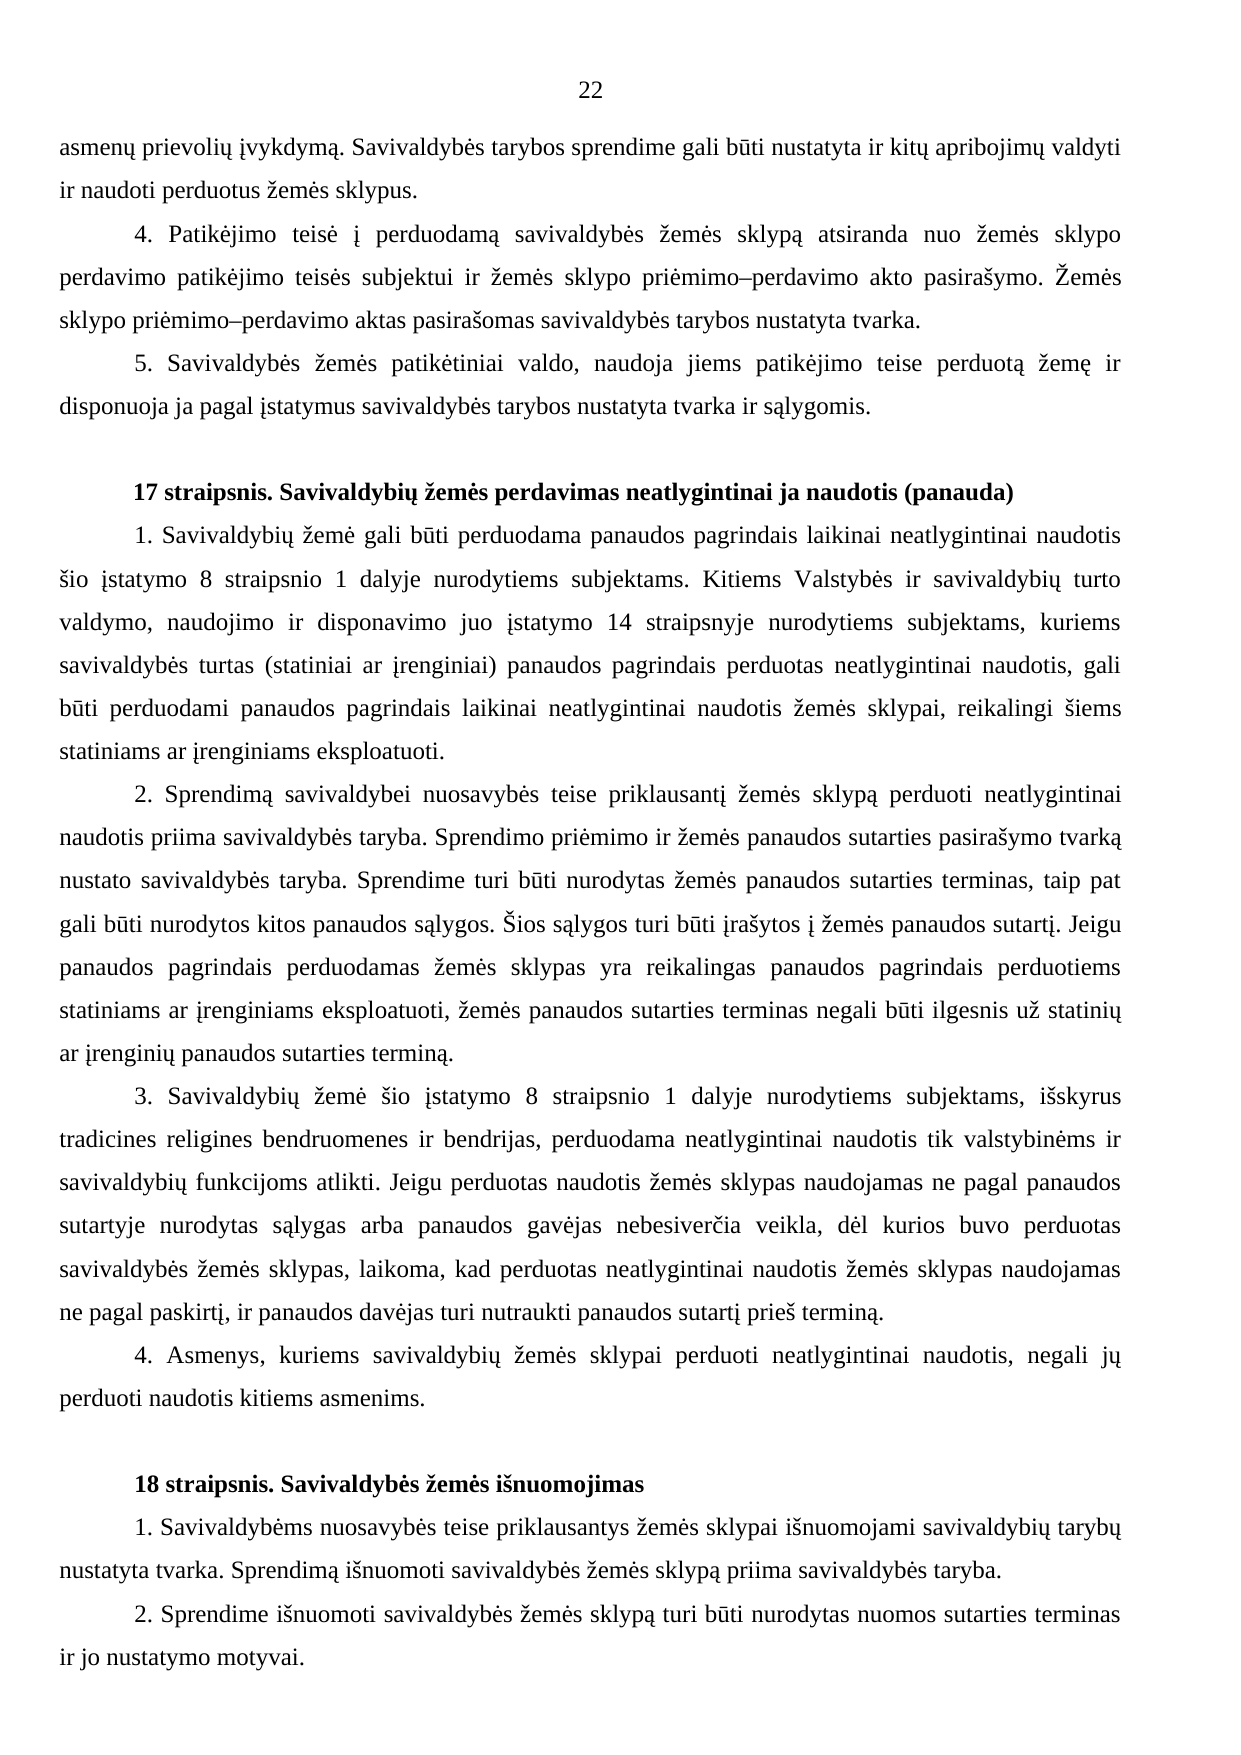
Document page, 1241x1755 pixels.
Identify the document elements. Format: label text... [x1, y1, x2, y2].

text 4. Patikėjimo teisė į perduodamą savivaldybės žemės sklypą atsiranda nuo žemės sklypo perdavimo patikėjimo teisės subjektui ir žemės sklypo priėmimo–perdavimo akto pasirašymo. Žemės sklypo priėmimo–perdavimo aktas pasirašomas savivaldybės tarybos nustatyta tvarka. [59, 219, 1122, 334]
text 2. Sprendimą savivaldybei nuosavybės teise priklausantį žemės sklypą perduoti neatlygintinai naudotis priima savivaldybės taryba. Sprendimo priėmimo ir žemės panaudos sutarties pasirašymo tvarką nustato savivaldybės taryba. Sprendime turi būti nurodytas žemės panaudos sutarties terminas, taip pat gali būti nurodytos kitos panaudos sąlygos. Šios sąlygos turi būti įrašytos į žemės panaudos sutartį. Jeigu panaudos pagrindais perduodamas žemės sklypas yra reikalingas panaudos pagrindais perduotiems statiniams ar įrenginiams eksploatuoti, žemės panaudos sutarties terminas negali būti ilgesnis už statinių ar įrenginių panaudos sutarties terminą. [59, 779, 1122, 1067]
text 1. Savivaldybėms nuosavybės teise priklausantys žemės sklypai išnuomojami savivaldybių tarybų nustatyta tvarka. Sprendimą išnuomoti savivaldybės žemės sklypą priima savivaldybės taryba. [59, 1512, 1122, 1584]
text 18 straipsnis. Savivaldybės žemės išnuomojimas [59, 1469, 1122, 1498]
text 3. Savivaldybių žemė šio įstatymo 8 straipsnio 1 dalyje nurodytiems subjektams, išskyrus tradicines religines bendruomenes ir bendrijas, perduodama neatlygintinai naudotis tik valstybinėms ir savivaldybių funkcijoms atlikti. Jeigu perduotas naudotis žemės sklypas naudojamas ne pagal panaudos sutartyje nurodytas sąlygas arba panaudos gavėjas nebesiverčia veikla, dėl kurios buvo perduotas savivaldybės žemės sklypas, laikoma, kad perduotas neatlygintinai naudotis žemės sklypas naudojamas ne pagal paskirtį, ir panaudos davėjas turi nutraukti panaudos sutartį prieš terminą. [59, 1081, 1122, 1326]
text 4. Asmenys, kuriems savivaldybių žemės sklypai perduoti neatlygintinai naudotis, negali jų perduoti naudotis kitiems asmenims. [59, 1340, 1122, 1412]
text 2. Sprendime išnuomoti savivaldybės žemės sklypą turi būti nurodytas nuomos sutarties terminas ir jo nustatymo motyvai. [59, 1599, 1122, 1671]
text 1. Savivaldybių žemė gali būti perduodama panaudos pagrindais laikinai neatlygintinai naudotis šio įstatymo 8 straipsnio 1 dalyje nurodytiems subjektams. Kitiems Valstybės ir savivaldybių turto valdymo, naudojimo ir disponavimo juo įstatymo 14 straipsnyje nurodytiems subjektams, kuriems savivaldybės turtas (statiniai ar įrenginiai) panaudos pagrindais perduotas neatlygintinai naudotis, gali būti perduodami panaudos pagrindais laikinai neatlygintinai naudotis žemės sklypai, reikalingi šiems statiniams ar įrenginiams eksploatuoti. [59, 521, 1122, 765]
text asmenų prievolių įvykdymą. Savivaldybės tarybos sprendime gali būti nustatyta ir kitų apribojimų valdyti ir naudoti perduotus žemės sklypus. [59, 132, 1122, 204]
text 17 straipsnis. Savivaldybių žemės perdavimas neatlygintinai ja naudotis (panauda) [133, 477, 1122, 506]
text 5. Savivaldybės žemės patikėtiniai valdo, naudoja jiems patikėjimo teise perduotą žemę ir disponuoja ja pagal įstatymus savivaldybės tarybos nustatyta tvarka ir sąlygomis. [59, 348, 1122, 420]
